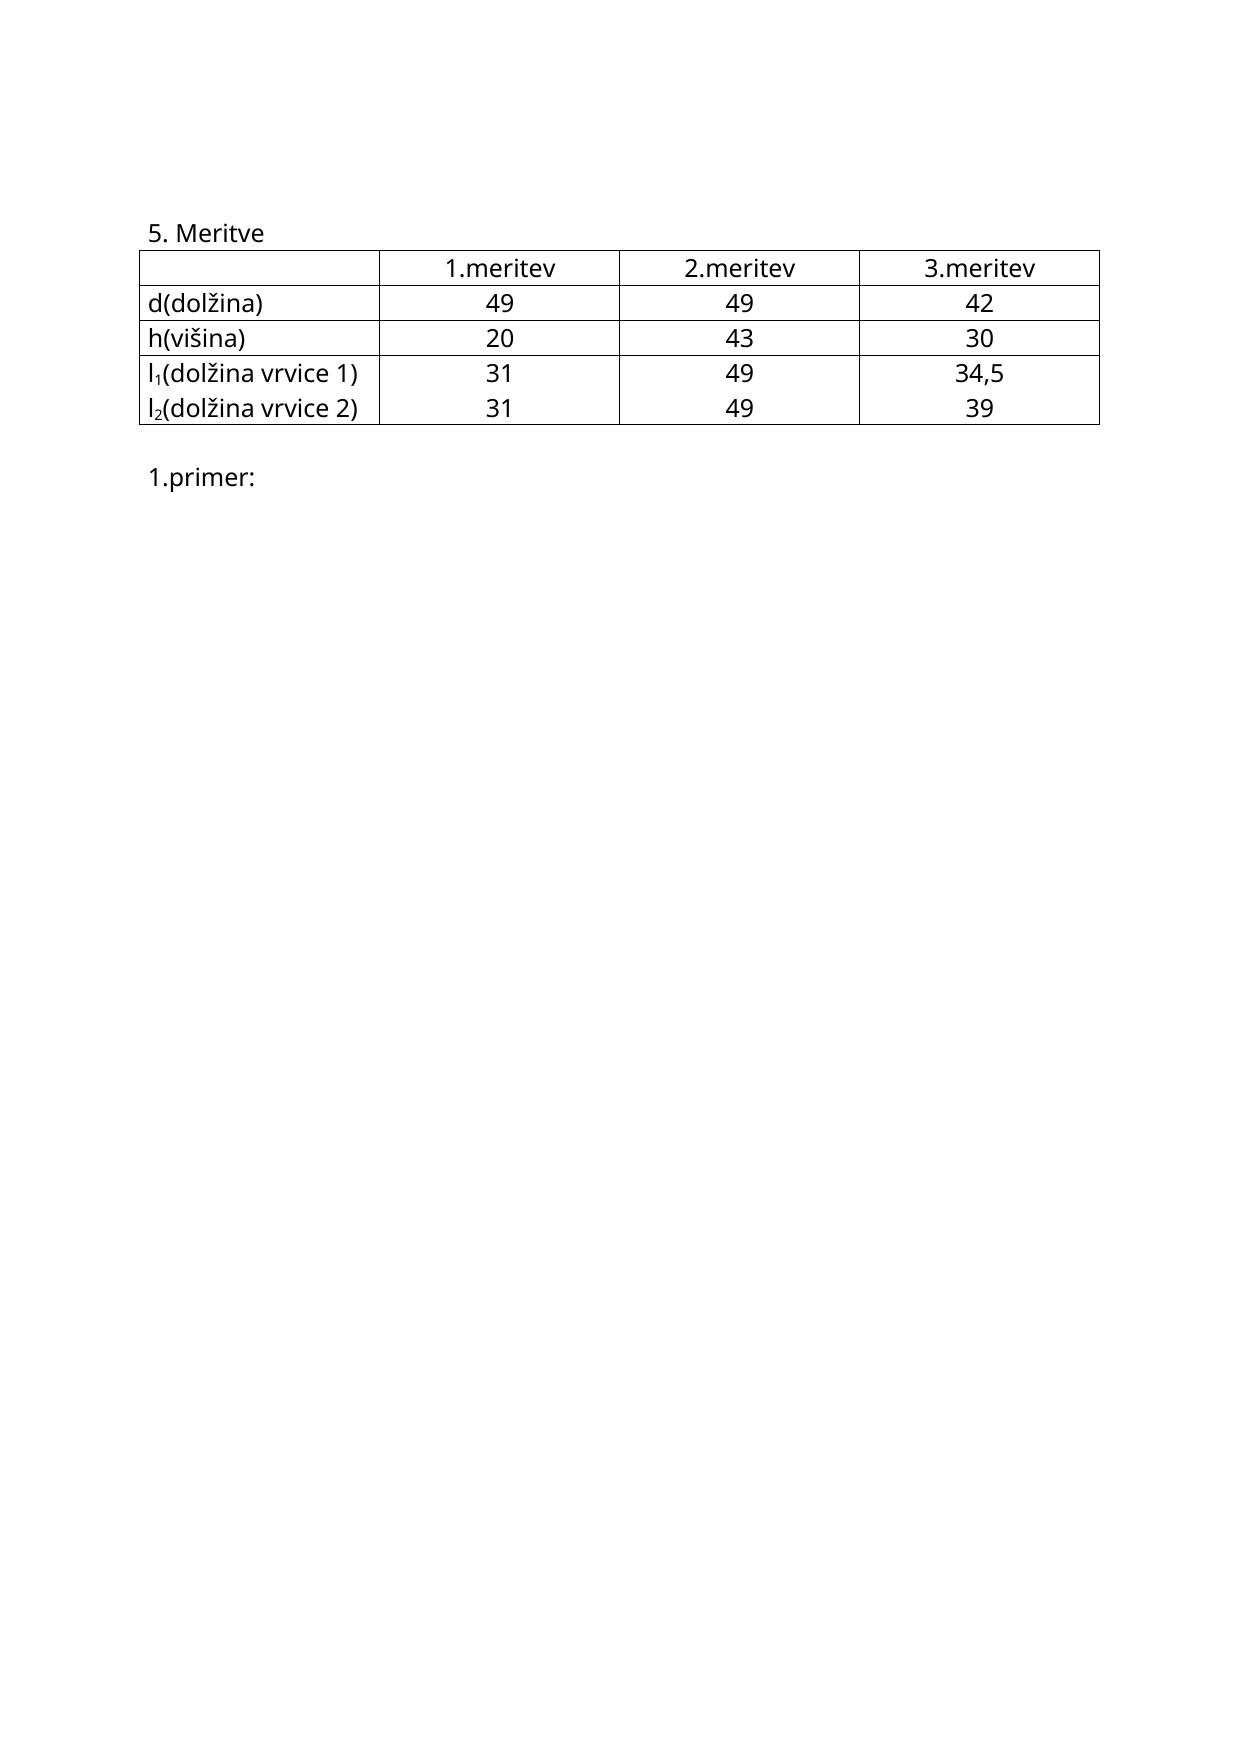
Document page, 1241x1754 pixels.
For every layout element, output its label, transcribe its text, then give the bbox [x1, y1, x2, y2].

text 5. Meritve [148, 216, 1093, 250]
table_cell 31 31 [380, 356, 619, 424]
table_cell 43 [620, 321, 859, 355]
table_cell l1(dolžina vrvice 1) l2(dolžina vrvice 2) [140, 356, 379, 424]
table_cell 30 [860, 321, 1099, 355]
table_cell d(dolžina) [140, 286, 379, 320]
table_cell 34,5 39 [860, 356, 1099, 424]
table_header [140, 251, 379, 285]
table_cell 49 [620, 286, 859, 320]
table_cell h(višina) [140, 321, 379, 355]
text 1.primer: [148, 459, 1093, 493]
table_cell 49 49 [620, 356, 859, 424]
table_cell 42 [860, 286, 1099, 320]
table_cell 49 [380, 286, 619, 320]
table_header 2.meritev [620, 251, 859, 285]
table_header 3.meritev [860, 251, 1099, 285]
table_cell 20 [380, 321, 619, 355]
table_header 1.meritev [380, 251, 619, 285]
